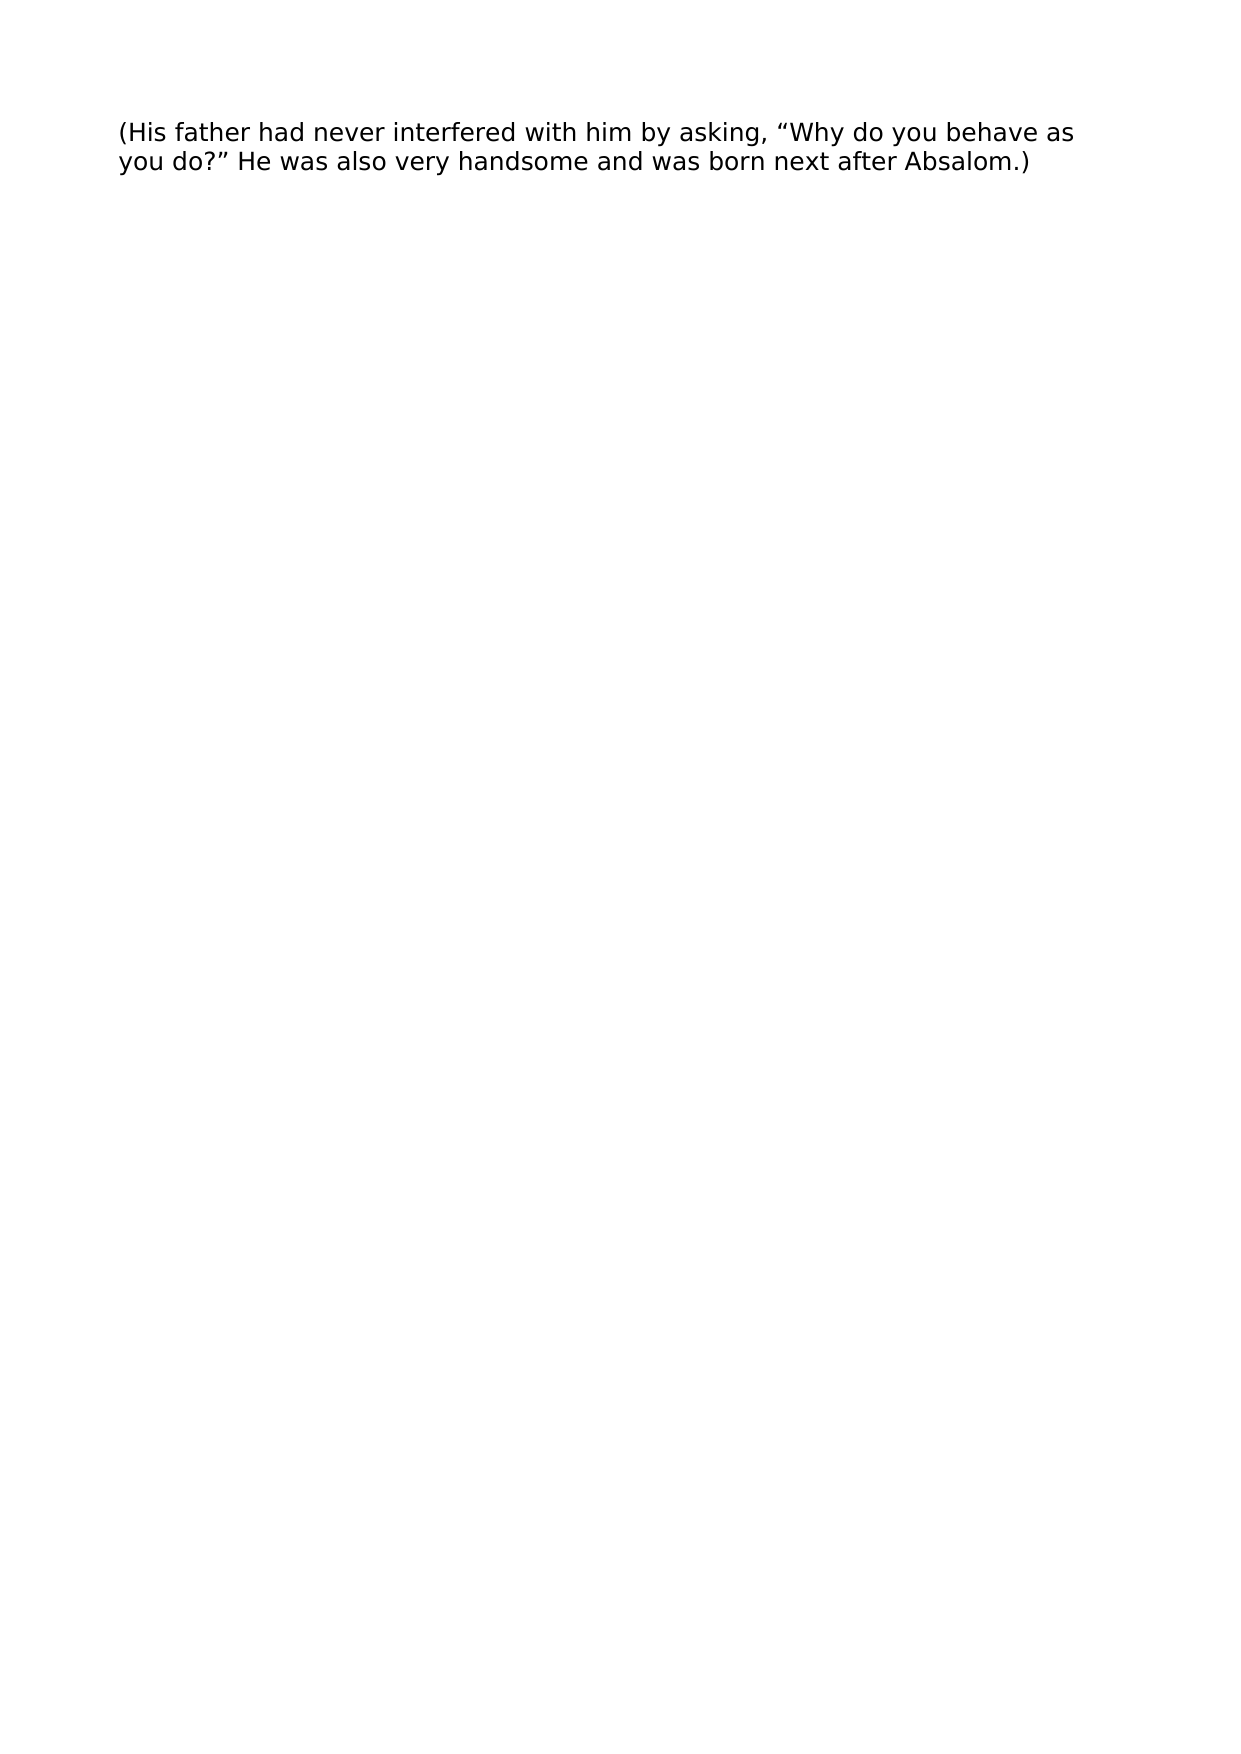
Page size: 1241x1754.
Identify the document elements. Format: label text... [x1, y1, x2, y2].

text (His father had never interfered with him by asking, “Why do you behave as you do?” He was also very handsome and was born next after Absalom.) [118, 118, 1122, 176]
